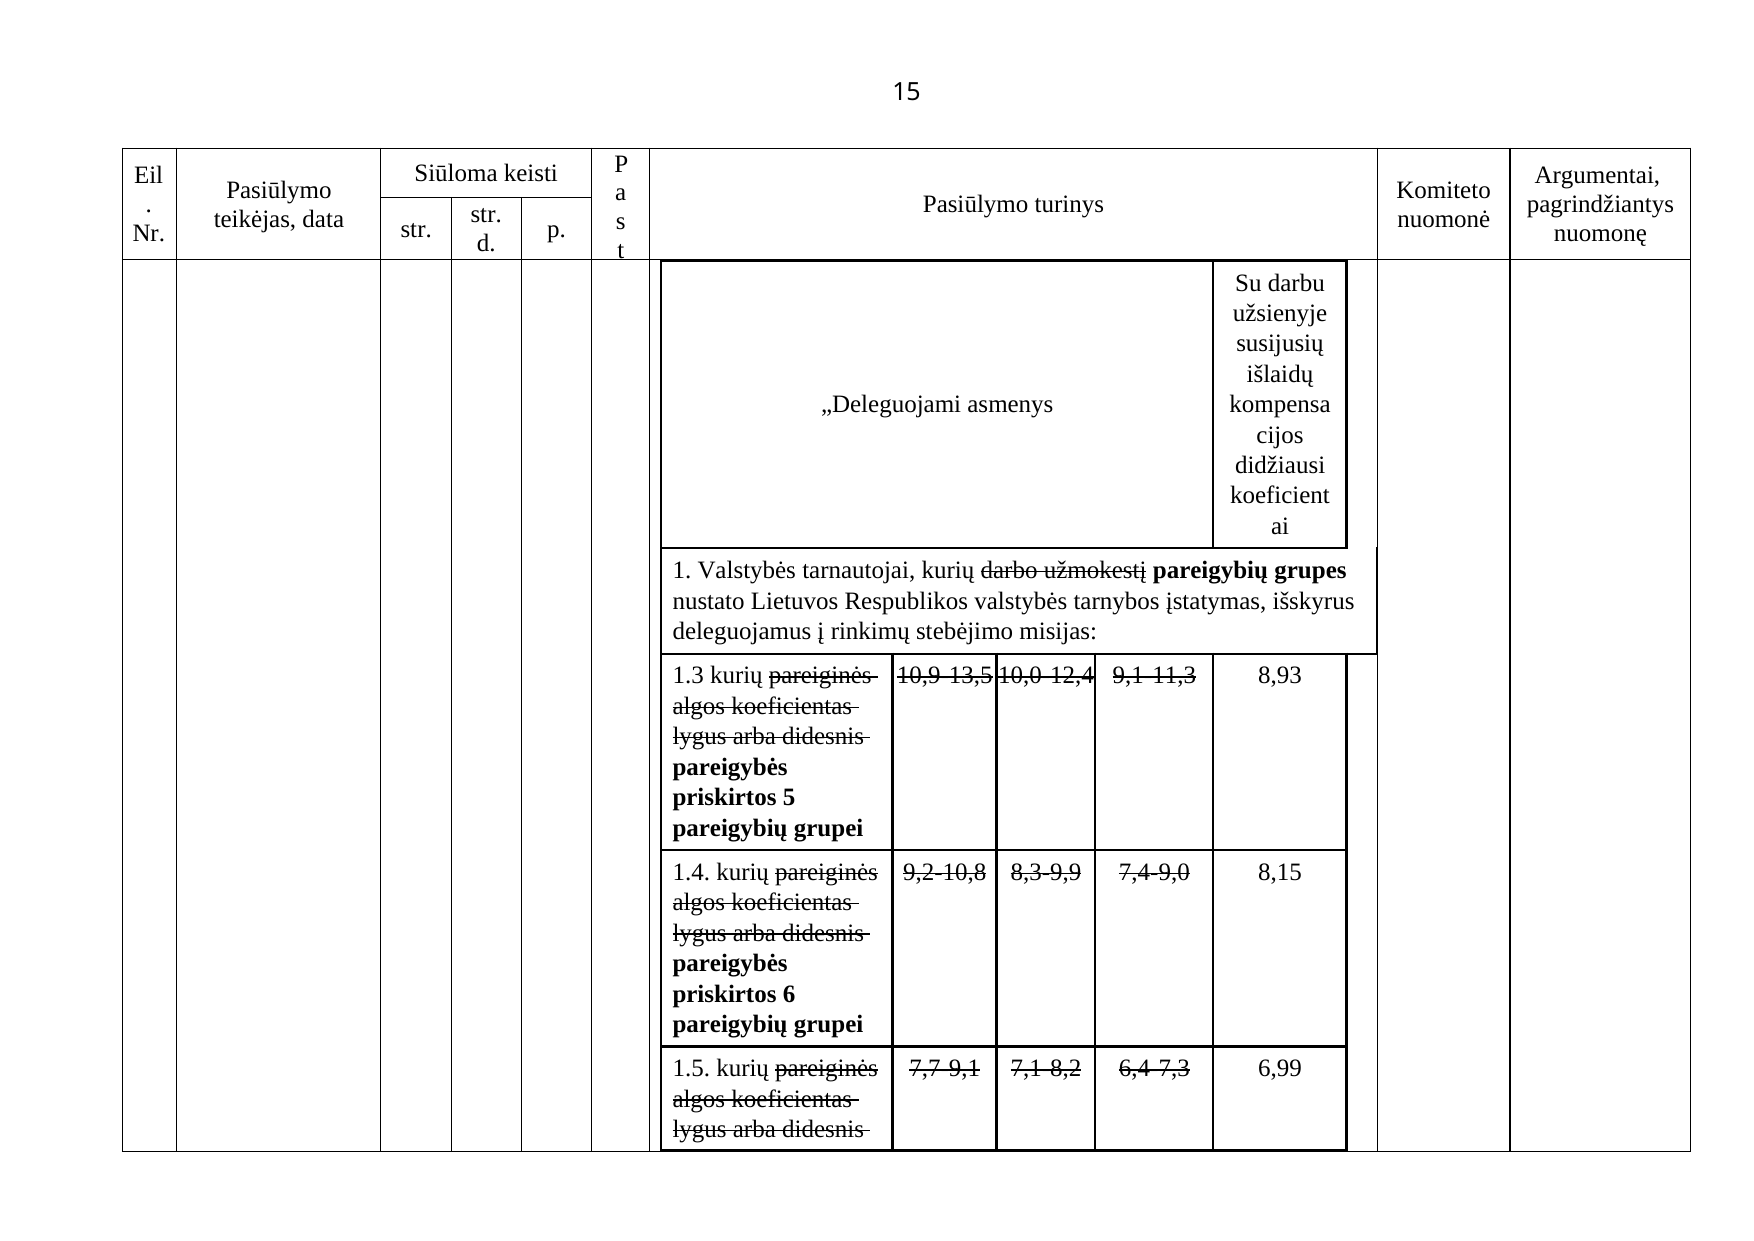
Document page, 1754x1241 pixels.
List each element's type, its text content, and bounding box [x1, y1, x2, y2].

table_cell 6,4-7,3 [1096, 1048, 1212, 1149]
table_header Pasiūlymo teikėjas, data [177, 149, 380, 258]
table_cell p. [522, 198, 591, 258]
table_cell [1348, 849, 1377, 1045]
table_header Pasiūlymo turinys [650, 149, 1377, 258]
table_cell 8,93 [1214, 655, 1345, 849]
table_cell [123, 260, 176, 1151]
table_cell [177, 260, 380, 1151]
table_cell 8,15 [1214, 851, 1345, 1045]
table_cell [650, 260, 660, 1151]
table_cell [1511, 260, 1690, 1151]
table_cell 8,3-9,9 [998, 851, 1094, 1045]
table_cell 7,7-9,1 [894, 1048, 995, 1149]
table_cell 7,4-9,0 [1096, 851, 1212, 1045]
table_cell [1378, 260, 1509, 1151]
table_cell [1348, 1045, 1377, 1149]
table_header Komiteto nuomonė [1378, 149, 1509, 258]
table_header [1348, 260, 1377, 547]
table_cell str. d. [452, 198, 521, 258]
table_header „Deleguojami asmenys [662, 262, 1212, 547]
table_header Pastabos [592, 149, 649, 258]
table_cell 1.3 kurių pareiginės algos koeficientas lygus arba didesnis pareigybės priskirtos 5 pareigybių grupei [662, 655, 891, 849]
table_cell [592, 260, 649, 1151]
table_cell 1.4. kurių pareiginės algos koeficientas lygus arba didesnis pareigybės priskirtos 6 pareigybių grupei [662, 851, 891, 1045]
table_cell 1.5. kurių pareiginės algos koeficientas lygus arba didesnis [662, 1048, 891, 1149]
table_cell 10,0-12,4 [998, 655, 1094, 676]
table_header Argumentai, pagrindžiantys nuomonę [1511, 149, 1690, 258]
table_cell str. [381, 198, 451, 258]
table_header Eil. Nr. [123, 149, 176, 258]
table_cell 10,9-13,5 [894, 655, 995, 849]
table_cell [522, 260, 591, 1151]
table_header Su darbu užsienyje susijusių išlaidų kompensacijos didžiausi koeficientai [1214, 262, 1345, 547]
table_cell 9,1-11,3 [1096, 655, 1212, 849]
table_cell 10,0-12,4 [998, 678, 1094, 849]
table_cell 9,2-10,8 [894, 851, 995, 1045]
table_cell 7,1-8,2 [998, 1048, 1094, 1149]
table_cell 6,99 [1214, 1048, 1345, 1149]
table_cell 1. Valstybės tarnautojai, kurių darbo užmokestį pareigybių grupes nustato Lietuvos Respublikos valstybės tarnybos įstatymas, išskyrus deleguojamus į rinkimų stebėjimo misijas: [662, 547, 1376, 652]
table_cell [381, 260, 451, 1151]
table_header Siūloma keisti [381, 149, 591, 197]
table_cell [452, 260, 521, 1151]
table_cell [1348, 655, 1377, 849]
